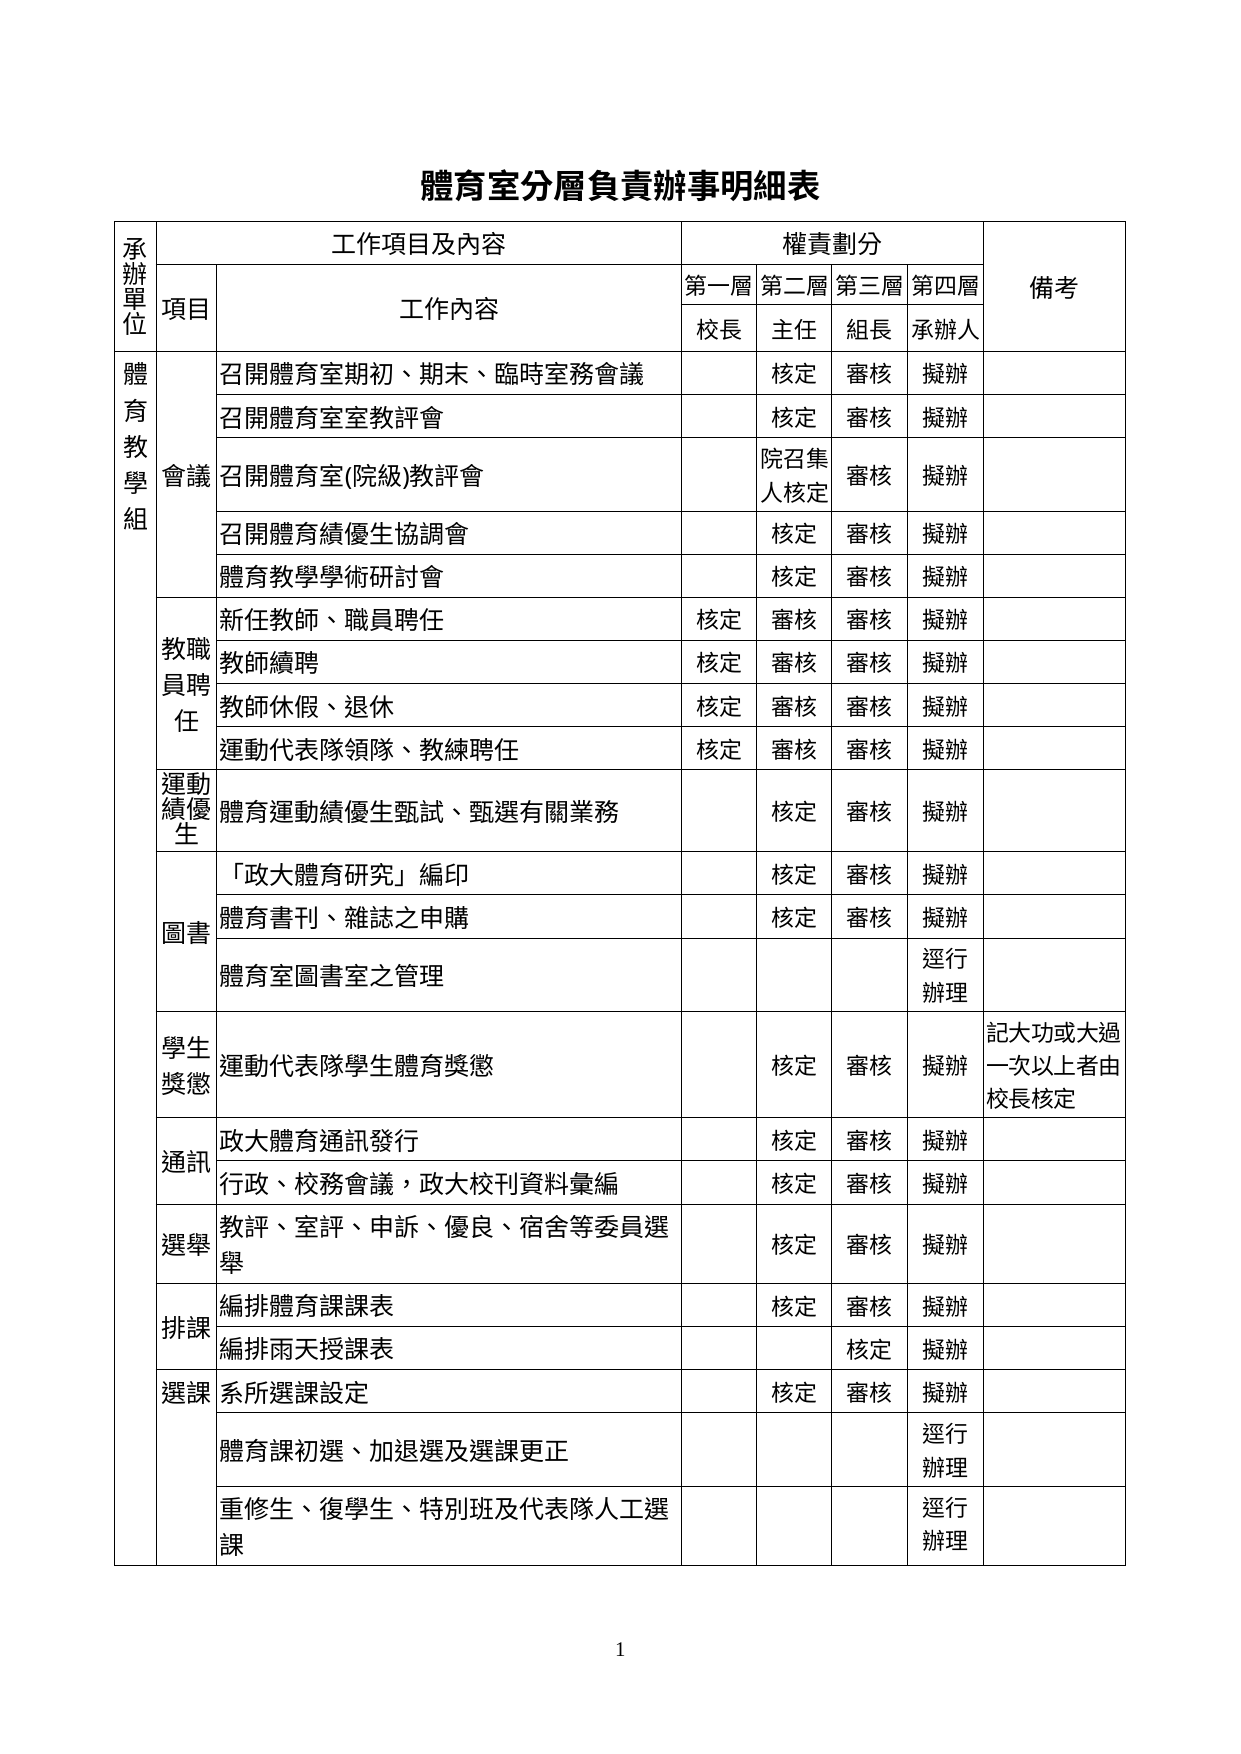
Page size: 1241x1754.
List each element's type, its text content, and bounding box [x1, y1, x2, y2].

table_cell 擬辦 [908, 1370, 983, 1412]
table_cell 召開體育室(院級)教評會 [217, 438, 681, 511]
table_cell 第二層 [757, 265, 831, 304]
table_cell 承辦人 [908, 305, 983, 351]
table_cell 核定 [757, 352, 831, 394]
table_cell [832, 1487, 907, 1565]
table_cell 擬辦 [908, 598, 983, 640]
table_cell 審核 [757, 598, 831, 640]
table_cell [984, 641, 1125, 683]
table_cell [682, 1284, 756, 1326]
table_cell 教師續聘 [217, 641, 681, 683]
table_cell 擬辦 [908, 1161, 983, 1203]
table_cell 擬辦 [908, 1327, 983, 1369]
table_cell 選課 [157, 1370, 216, 1565]
table_cell 逕行 辦理 [908, 1413, 983, 1486]
table_cell 核定 [757, 1284, 831, 1326]
table_cell 體育室圖書室之管理 [217, 939, 681, 1011]
table_cell 擬辦 [908, 555, 983, 597]
table_cell 編排雨天授課表 [217, 1327, 681, 1369]
table_cell [984, 1327, 1125, 1369]
table_cell [682, 512, 756, 554]
table_cell 選舉 [157, 1205, 216, 1283]
table_cell 擬辦 [908, 438, 983, 511]
table_cell 第三層 [832, 265, 907, 304]
table_cell 運動代表隊學生體育獎懲 [217, 1012, 681, 1117]
table_cell 逕行 辦理 [908, 1487, 983, 1565]
table_cell 核定 [832, 1327, 907, 1369]
table_cell 審核 [832, 1012, 907, 1117]
table_cell 編排體育課課表 [217, 1284, 681, 1326]
table_cell [682, 852, 756, 894]
table_cell [984, 727, 1125, 769]
table_cell 核定 [757, 1370, 831, 1412]
table_cell 核定 [682, 641, 756, 683]
table_cell 擬辦 [908, 684, 983, 726]
table_cell 政大體育通訊發行 [217, 1118, 681, 1160]
table_cell [757, 1327, 831, 1369]
table_cell 新任教師、職員聘任 [217, 598, 681, 640]
table_cell [682, 895, 756, 937]
table_cell 擬辦 [908, 1012, 983, 1117]
table_cell [984, 1370, 1125, 1412]
table_cell [984, 555, 1125, 597]
table_cell [682, 1161, 756, 1203]
table_cell 核定 [757, 395, 831, 437]
table_cell 體育教學學術研討會 [217, 555, 681, 597]
table_cell [984, 852, 1125, 894]
table_cell [984, 895, 1125, 937]
table_cell 院召集人核定 [757, 438, 831, 511]
table_cell [757, 939, 831, 1011]
table_cell 召開體育室室教評會 [217, 395, 681, 437]
table_cell [984, 770, 1125, 851]
table_cell 「政大體育研究」編印 [217, 852, 681, 894]
table_cell 核定 [757, 1161, 831, 1203]
table_cell 擬辦 [908, 352, 983, 394]
table_cell 核定 [757, 895, 831, 937]
table_cell 審核 [832, 684, 907, 726]
table_cell [984, 1205, 1125, 1283]
table_cell 圖書 [157, 852, 216, 1011]
table_cell [757, 1487, 831, 1565]
table_cell 體育運動績優生甄試、甄選有關業務 [217, 770, 681, 851]
table_cell [984, 684, 1125, 726]
table_header 工作項目及內容 [157, 222, 681, 264]
subtitle 體育室分層負責辦事明細表 [118, 160, 1122, 208]
table_cell 會議 [157, 352, 216, 597]
table_cell 審核 [757, 641, 831, 683]
table_cell 逕行 辦理 [908, 939, 983, 1011]
table_cell [682, 1205, 756, 1283]
table_cell 項目 [157, 265, 216, 351]
table_cell 擬辦 [908, 727, 983, 769]
table_cell 重修生、復學生、特別班及代表隊人工選課 [217, 1487, 681, 1565]
table_cell 審核 [757, 684, 831, 726]
table_cell 審核 [832, 438, 907, 511]
table_cell 審核 [832, 1161, 907, 1203]
table_cell 審核 [832, 512, 907, 554]
table_cell 行政、校務會議，政大校刊資料彙編 [217, 1161, 681, 1203]
table_cell [682, 1012, 756, 1117]
table_cell 核定 [757, 1205, 831, 1283]
table_cell 審核 [832, 555, 907, 597]
table_cell 核定 [757, 852, 831, 894]
table_cell 核定 [757, 555, 831, 597]
table_cell 運動績優生 [157, 770, 216, 851]
table_cell 核定 [682, 727, 756, 769]
table_cell 審核 [832, 895, 907, 937]
table_cell 組長 [832, 305, 907, 351]
table_cell [984, 352, 1125, 394]
table_cell [682, 1370, 756, 1412]
table_cell 第一層 [682, 265, 756, 304]
table_cell [682, 1413, 756, 1486]
table_cell [984, 1413, 1125, 1486]
table_cell 體育教學組 [115, 352, 156, 1565]
table_cell 審核 [832, 770, 907, 851]
table_cell [682, 1118, 756, 1160]
table_cell 運動代表隊領隊、教練聘任 [217, 727, 681, 769]
table_header 權責劃分 [682, 222, 983, 264]
table_cell 擬辦 [908, 512, 983, 554]
table_cell 工作內容 [217, 265, 681, 351]
table_cell 通訊 [157, 1118, 216, 1203]
table_cell 召開體育績優生協調會 [217, 512, 681, 554]
table_cell [984, 598, 1125, 640]
table_cell [984, 438, 1125, 511]
table_cell 召開體育室期初、期末、臨時室務會議 [217, 352, 681, 394]
table_cell [682, 555, 756, 597]
table_cell 學生獎懲 [157, 1012, 216, 1117]
table_cell [682, 770, 756, 851]
table_cell 體育課初選、加退選及選課更正 [217, 1413, 681, 1486]
table_cell 體育書刊、雜誌之申購 [217, 895, 681, 937]
table_cell [832, 1413, 907, 1486]
table_cell 教師休假、退休 [217, 684, 681, 726]
table_cell 擬辦 [908, 852, 983, 894]
table_cell [984, 939, 1125, 1011]
table_cell 審核 [832, 395, 907, 437]
table_header 備考 [984, 222, 1125, 351]
table_cell 擬辦 [908, 641, 983, 683]
table_cell 核定 [757, 512, 831, 554]
table_cell 核定 [757, 770, 831, 851]
table_cell [832, 939, 907, 1011]
table_cell [682, 1327, 756, 1369]
table_cell [984, 1487, 1125, 1565]
table_cell 擬辦 [908, 395, 983, 437]
table_cell 核定 [757, 1118, 831, 1160]
table_cell 審核 [832, 727, 907, 769]
table_cell [984, 1284, 1125, 1326]
table_cell 審核 [757, 727, 831, 769]
table_cell 核定 [682, 684, 756, 726]
table_cell 主任 [757, 305, 831, 351]
table_cell [682, 352, 756, 394]
table_cell 教職員聘任 [157, 598, 216, 769]
table_cell 擬辦 [908, 1284, 983, 1326]
table_cell 審核 [832, 1284, 907, 1326]
table_cell [984, 512, 1125, 554]
table_cell 校長 [682, 305, 756, 351]
table_cell [984, 395, 1125, 437]
table_cell 第四層 [908, 265, 983, 304]
table_cell 審核 [832, 852, 907, 894]
table_cell 擬辦 [908, 1205, 983, 1283]
table_cell 審核 [832, 641, 907, 683]
table_cell [984, 1161, 1125, 1203]
table_cell 審核 [832, 352, 907, 394]
table_header 承辦單位 [115, 222, 156, 351]
table_cell [682, 438, 756, 511]
table_cell 擬辦 [908, 1118, 983, 1160]
table_cell 擬辦 [908, 770, 983, 851]
table_cell 核定 [757, 1012, 831, 1117]
table_cell [984, 1118, 1125, 1160]
table_cell 擬辦 [908, 895, 983, 937]
table_cell 記大功或大過一次以上者由校長核定 [984, 1012, 1125, 1117]
table_cell 審核 [832, 1118, 907, 1160]
table_cell 教評、室評、申訴、優良、宿舍等委員選舉 [217, 1205, 681, 1283]
table_cell 審核 [832, 598, 907, 640]
table_cell [757, 1413, 831, 1486]
table_cell 核定 [682, 598, 756, 640]
table_cell 審核 [832, 1370, 907, 1412]
table_cell [682, 1487, 756, 1565]
table_cell 排課 [157, 1284, 216, 1369]
table_cell [682, 395, 756, 437]
table_cell [682, 939, 756, 1011]
table_cell 系所選課設定 [217, 1370, 681, 1412]
table_cell 審核 [832, 1205, 907, 1283]
